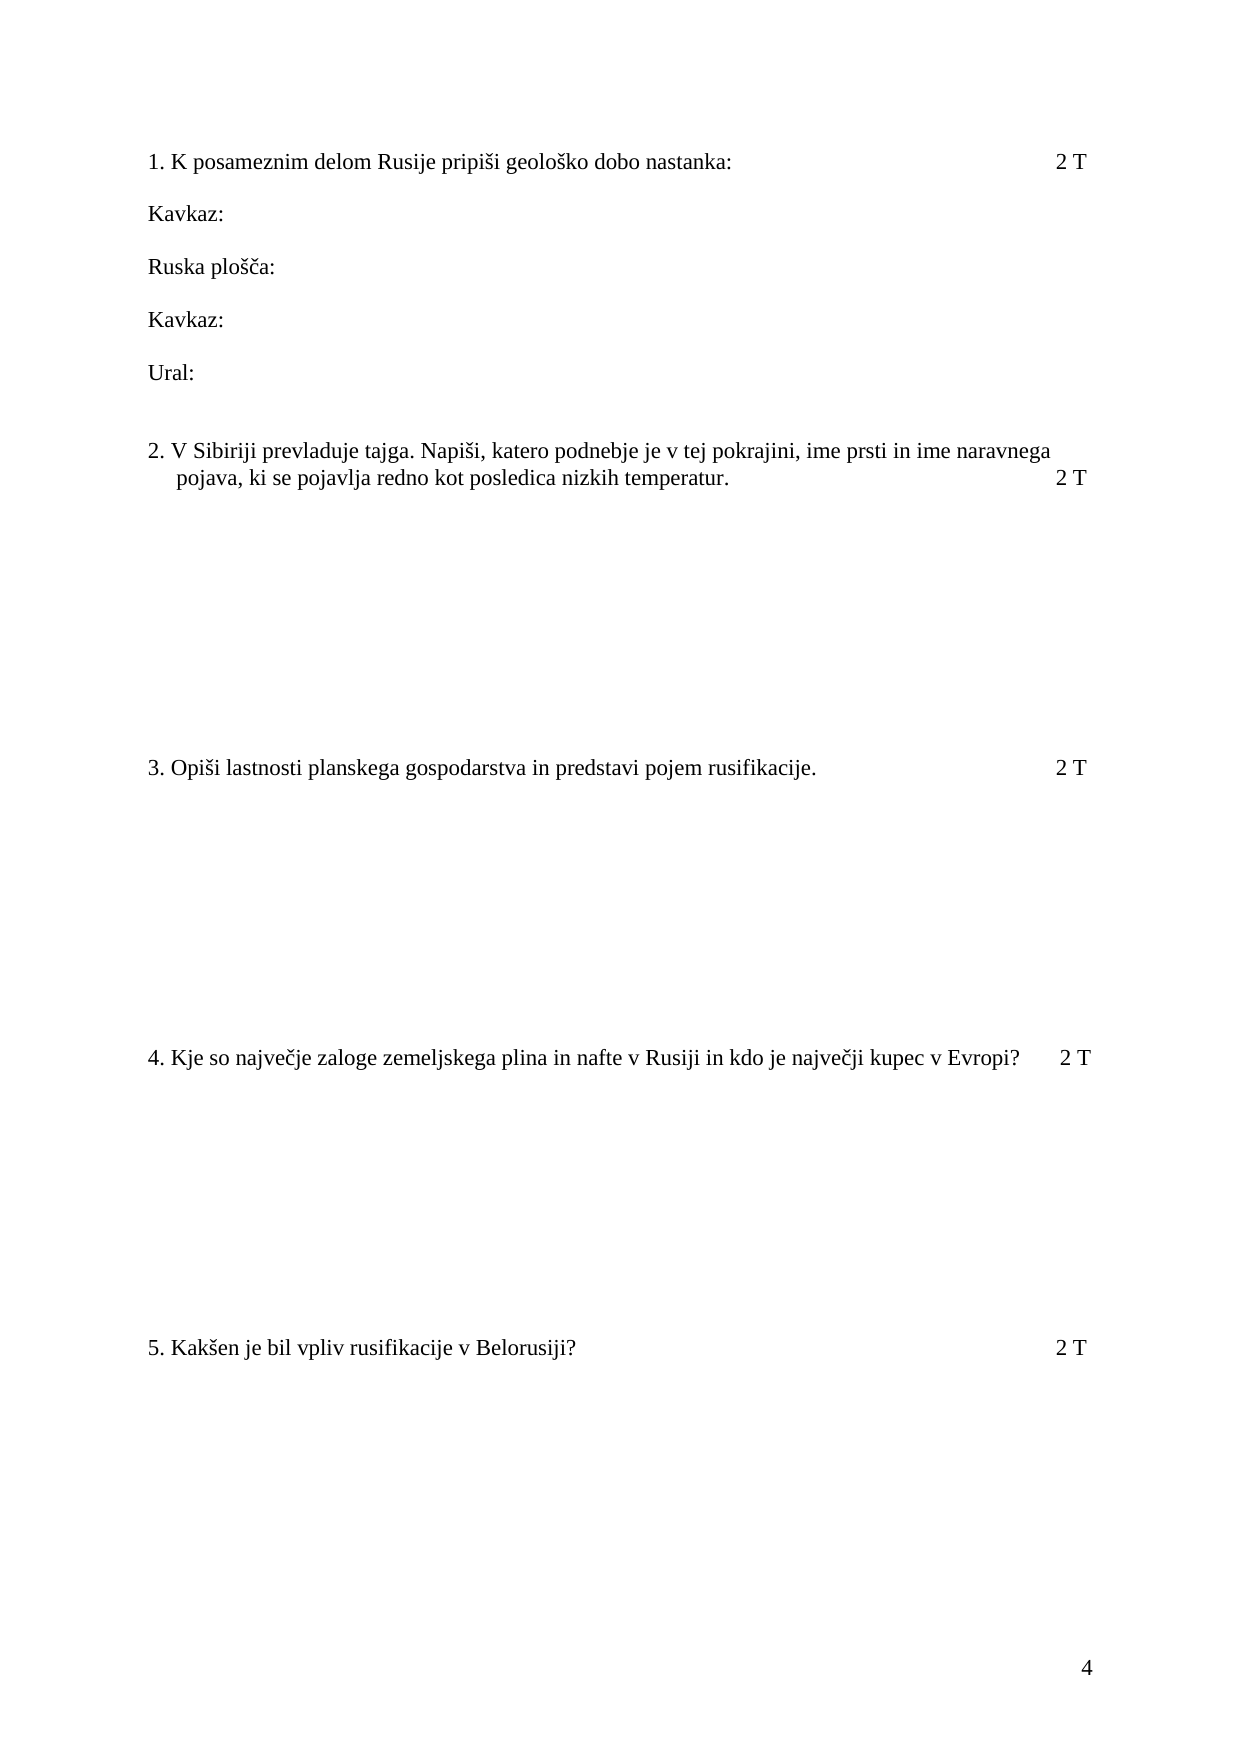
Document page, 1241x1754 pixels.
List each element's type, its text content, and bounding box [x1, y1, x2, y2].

text Kavkaz: [148, 306, 1092, 332]
text 5. Kakšen je bil vpliv rusifikacije v Belorusiji? 2 T [148, 1334, 1092, 1360]
text 4. Kje so največje zaloge zemeljskega plina in nafte v Rusiji in kdo je največji kupec v Evropi? 2 T [148, 1044, 1092, 1070]
text pojava, ki se pojavlja redno kot posledica nizkih temperatur. 2 T [148, 464, 1092, 490]
text Ural: [148, 358, 1092, 385]
text Ruska plošča: [148, 253, 1092, 279]
text Kavkaz: [148, 200, 1092, 227]
text 2. V Sibiriji prevladuje tajga. Napiši, katero podnebje je v tej pokrajini, ime prsti in ime naravnega [148, 438, 1092, 464]
text 1. K posameznim delom Rusije pripiši geološko dobo nastanka: 2 T [148, 148, 1092, 174]
text 3. Opiši lastnosti planskega gospodarstva in predstavi pojem rusifikacije. 2 T [148, 754, 1092, 780]
